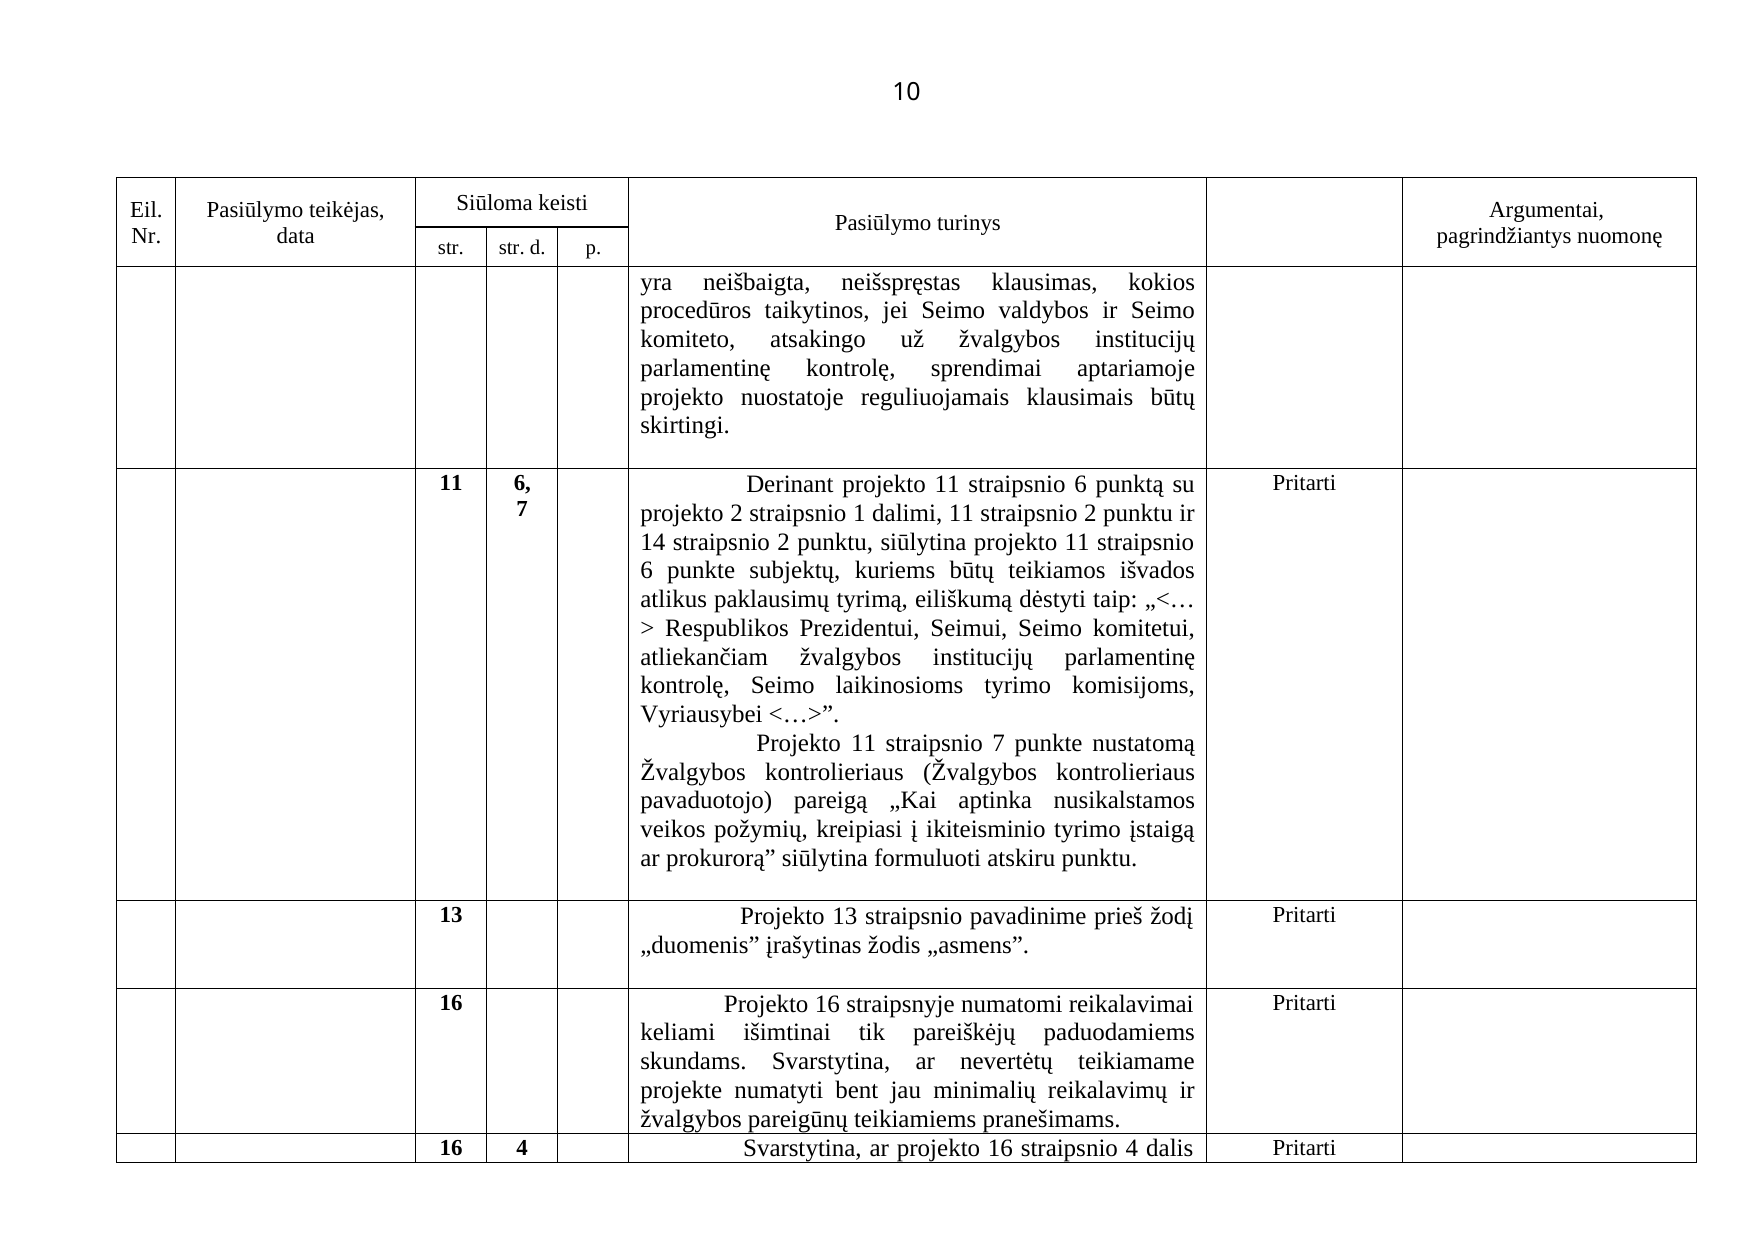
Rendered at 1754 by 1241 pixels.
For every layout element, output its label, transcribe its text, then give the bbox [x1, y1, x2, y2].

table_cell Svarstytina, ar projekto 16 straipsnio 4 dalis [629, 1134, 1206, 1162]
table_cell [558, 267, 628, 468]
table_cell [558, 1134, 628, 1162]
table_cell [176, 989, 415, 1132]
table_cell [176, 901, 415, 988]
table_cell [558, 901, 628, 988]
table_cell [1403, 901, 1696, 988]
table_cell 11 [416, 469, 486, 900]
table_cell Pritarti [1207, 469, 1402, 900]
table_header Argumentai, pagrindžiantys nuomonę [1403, 178, 1696, 266]
table_header Siūloma keisti [416, 178, 628, 226]
table_cell [1403, 469, 1696, 900]
table_cell [176, 469, 415, 900]
table_cell [487, 989, 557, 1132]
table_cell [558, 469, 628, 900]
table_cell Projekto 16 straipsnyje numatomi reikalavimai keliami išimtinai tik pareiškėjų paduodamiems skundams. Svarstytina, ar nevertėtų teikiamame projekte numatyti bent jau minimalių reikalavimų ir žvalgybos pareigūnų teikiamiems pranešimams. [629, 989, 1206, 1132]
table_cell [117, 901, 175, 988]
table_cell Pritarti [1207, 1134, 1402, 1162]
table_cell [487, 267, 557, 468]
table_cell [117, 267, 175, 468]
table_cell [1403, 1134, 1696, 1162]
table_cell Pritarti [1207, 901, 1402, 988]
table_cell Pritarti [1207, 989, 1402, 1132]
table_cell [416, 267, 486, 468]
table_cell 6, 7 [487, 469, 557, 900]
table_cell Derinant projekto 11 straipsnio 6 punktą su projekto 2 straipsnio 1 dalimi, 11 straipsnio 2 punktu ir 14 straipsnio 2 punktu, siūlytina projekto 11 straipsnio 6 punkte subjektų, kuriems būtų teikiamos išvados atlikus paklausimų tyrimą, eiliškumą dėstyti taip: „<…> Respublikos Prezidentui, Seimui, Seimo komitetui, atliekančiam žvalgybos institucijų parlamentinę kontrolę, Seimo laikinosioms tyrimo komisijoms, Vyriausybei <…>”. Projekto 11 straipsnio 7 punkte nustatomą Žvalgybos kontrolieriaus (Žvalgybos kontrolieriaus pavaduotojo) pareigą „Kai aptinka nusikalstamos veikos požymių, kreipiasi į ikiteisminio tyrimo įstaigą ar prokurorą” siūlytina formuluoti atskiru punktu. [629, 469, 1206, 900]
table_cell [487, 901, 557, 988]
table_cell 13 [416, 901, 486, 988]
table_cell 4 [487, 1134, 557, 1162]
table_cell [1403, 989, 1696, 1132]
table_cell 16 [416, 1134, 486, 1162]
table_cell Projekto 13 straipsnio pavadinime prieš žodį „duomenis” įrašytinas žodis „asmens”. [629, 901, 1206, 988]
table_cell [117, 1134, 175, 1162]
table_cell yra neišbaigta, neišspręstas klausimas, kokios procedūros taikytinos, jei Seimo valdybos ir Seimo komiteto, atsakingo už žvalgybos institucijų parlamentinę kontrolę, sprendimai aptariamoje projekto nuostatoje reguliuojamais klausimais būtų skirtingi. [629, 267, 1206, 468]
table_header Pasiūlymo turinys [629, 178, 1206, 266]
table_cell [117, 989, 175, 1132]
table_cell p. [558, 228, 628, 266]
table_cell [176, 267, 415, 468]
table_cell [176, 1134, 415, 1162]
table_cell [117, 469, 175, 900]
table_cell [1403, 267, 1696, 468]
table_header Eil. Nr. [117, 178, 175, 266]
table_cell [558, 989, 628, 1132]
table_cell 16 [416, 989, 486, 1132]
table_cell str. [416, 228, 486, 266]
table_cell str. d. [487, 228, 557, 266]
table_header Pasiūlymo teikėjas, data [176, 178, 415, 266]
table_header [1207, 178, 1402, 266]
table_cell [1207, 267, 1402, 468]
